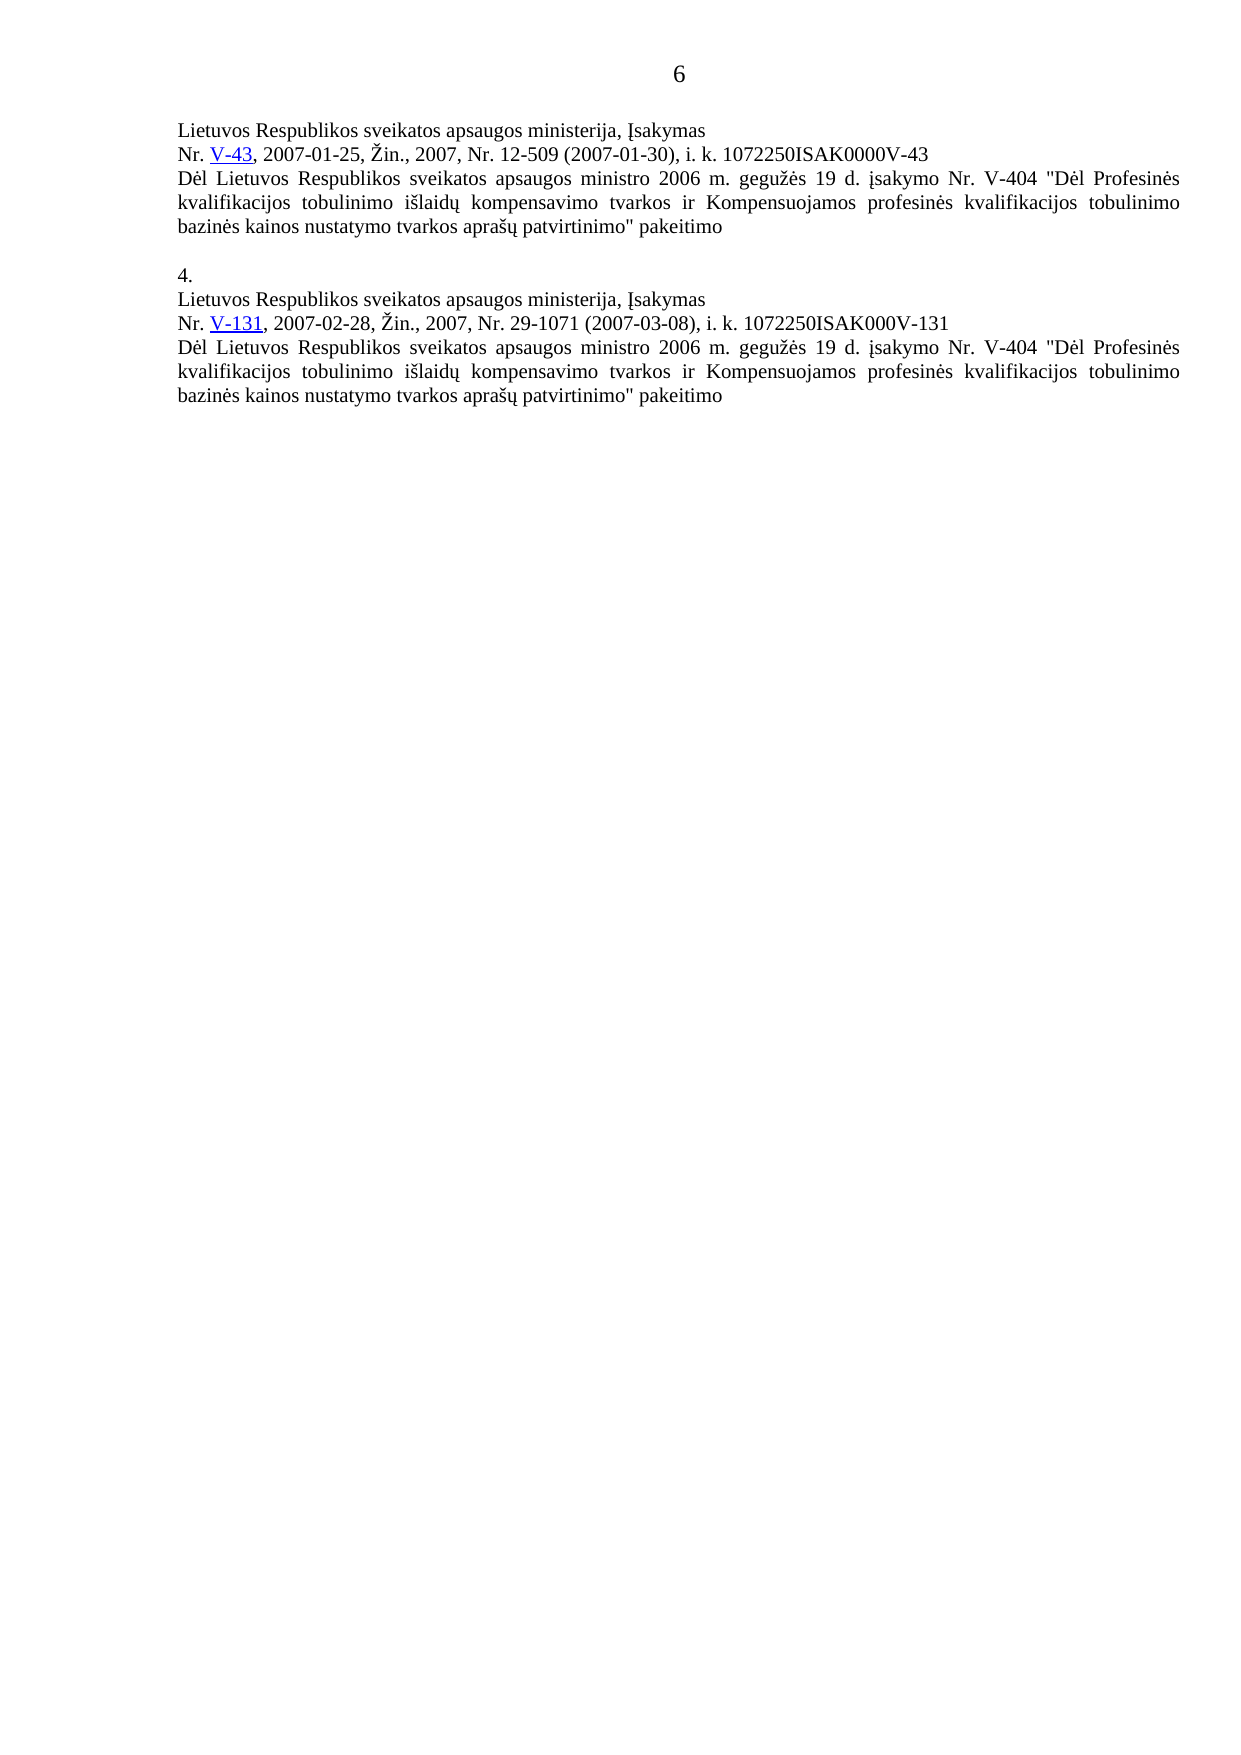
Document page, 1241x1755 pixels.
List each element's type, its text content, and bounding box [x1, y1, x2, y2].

text Lietuvos Respublikos sveikatos apsaugos ministerija, Įsakymas [177, 118, 1181, 142]
text Nr. V-131, 2007-02-28, Žin., 2007, Nr. 29-1071 (2007-03-08), i. k. 1072250ISAK000V-131 [177, 311, 1181, 335]
text Lietuvos Respublikos sveikatos apsaugos ministerija, Įsakymas [177, 287, 1181, 311]
text 4. [177, 262, 1181, 287]
text Nr. V-43, 2007-01-25, Žin., 2007, Nr. 12-509 (2007-01-30), i. k. 1072250ISAK0000V-43 [177, 142, 1181, 166]
text Dėl Lietuvos Respublikos sveikatos apsaugos ministro 2006 m. gegužės 19 d. įsakymo Nr. V-404 "Dėl Profesinės kvalifikacijos tobulinimo išlaidų kompensavimo tvarkos ir Kompensuojamos profesinės kvalifikacijos tobulinimo bazinės kainos nustatymo tvarkos aprašų patvirtinimo" pakeitimo [177, 166, 1181, 238]
text Dėl Lietuvos Respublikos sveikatos apsaugos ministro 2006 m. gegužės 19 d. įsakymo Nr. V-404 "Dėl Profesinės kvalifikacijos tobulinimo išlaidų kompensavimo tvarkos ir Kompensuojamos profesinės kvalifikacijos tobulinimo bazinės kainos nustatymo tvarkos aprašų patvirtinimo" pakeitimo [177, 335, 1181, 407]
